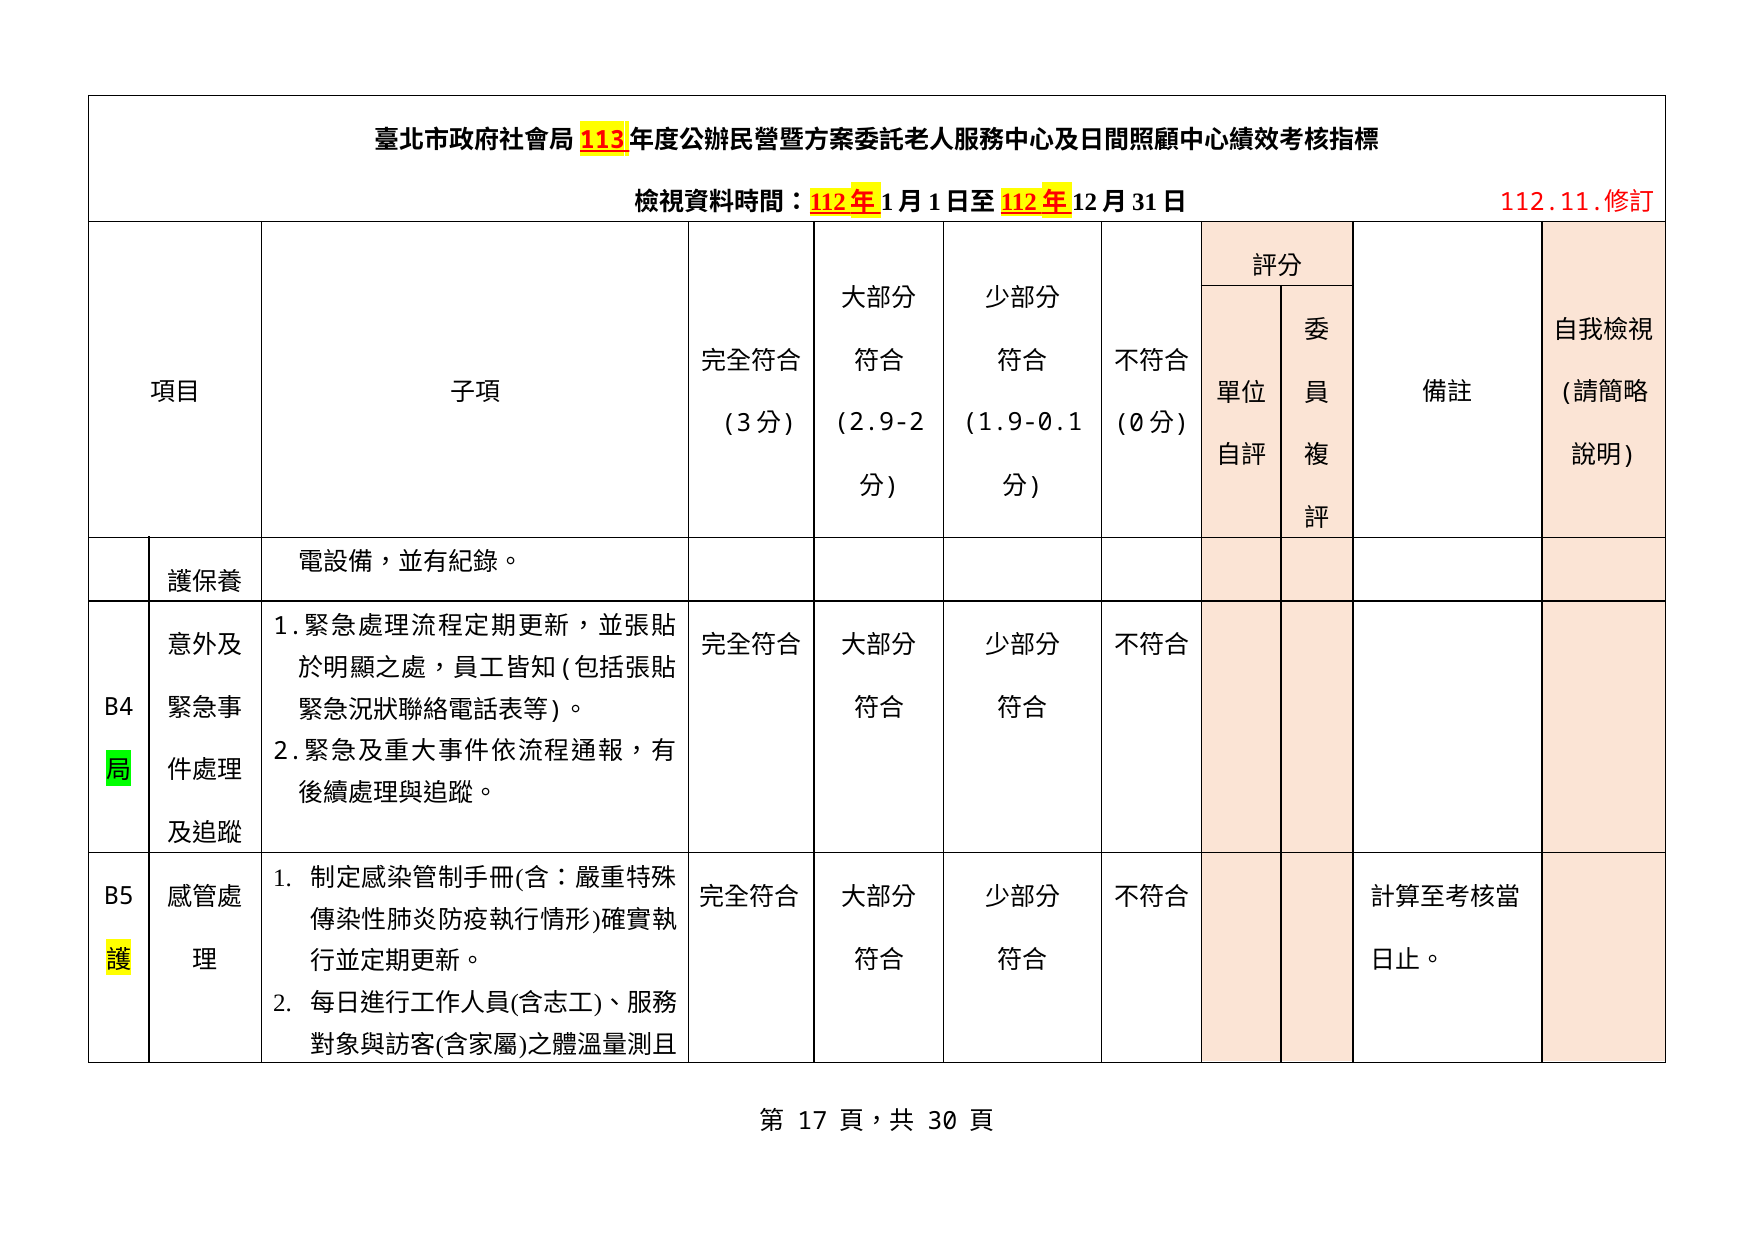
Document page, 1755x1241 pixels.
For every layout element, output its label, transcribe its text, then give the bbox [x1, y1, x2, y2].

table_cell [1543, 853, 1665, 1061]
table_cell 不符合 [1102, 602, 1201, 851]
table_cell [1354, 538, 1541, 600]
table_cell 委員複評 [1282, 286, 1352, 536]
table_cell 大部分 符合 [815, 602, 943, 851]
table_cell 計算至考核當日止。 [1354, 853, 1541, 1061]
table_cell 不符合 [1102, 853, 1201, 1061]
table_cell [1543, 538, 1665, 600]
table_cell 電設備，並有紀錄。 [262, 538, 688, 600]
table_cell 少部分 符合 (1.9-0.1分) [944, 222, 1101, 536]
table_cell 大部分 符合 [815, 853, 943, 1061]
table_cell 1.緊急處理流程定期更新，並張貼於明顯之處，員工皆知(包括張貼緊急況狀聯絡電話表等)。 2.緊急及重大事件依流程通報，有後續處理與追蹤。 [262, 602, 688, 851]
table_cell [1202, 538, 1280, 600]
table_cell 不符合 (0分) [1102, 222, 1201, 536]
table_cell [1102, 538, 1201, 600]
table_cell [89, 538, 148, 600]
table_cell 完全符合 [689, 853, 813, 1061]
table_cell 感管處理 [150, 853, 261, 1061]
table_cell 完全符合 (3分) [689, 222, 813, 536]
table_cell [1202, 602, 1280, 851]
table_cell B4 局 [89, 602, 148, 851]
table_cell 自我檢視 (請簡略說明) [1543, 222, 1665, 536]
table_cell [1543, 602, 1665, 851]
table_cell 評分 [1202, 222, 1352, 285]
table_cell [815, 538, 943, 600]
table_cell 備註 [1354, 222, 1541, 536]
table_cell [944, 538, 1101, 600]
table_cell 制定感染管制手冊(含：嚴重特殊傳染性肺炎防疫執行情形)確實執行並定期更新。 每日進行工作人員(含志工)、服務對象與訪客(含家屬)之體溫量測且 [262, 853, 688, 1061]
table_cell 子項 [262, 222, 688, 536]
table_cell 意外及緊急事件處理及追蹤 [150, 602, 261, 851]
table_cell [689, 538, 813, 600]
table_cell 單位自評 [1202, 286, 1280, 536]
table_cell 大部分 符合 (2.9-2分) [815, 222, 943, 536]
table_cell 護保養 [150, 538, 261, 600]
table_cell 完全符合 [689, 602, 813, 851]
table_cell [1282, 538, 1352, 600]
table_cell [1282, 853, 1352, 1061]
table_header 臺北市政府社會局113年度公辦民營暨方案委託老人服務中心及日間照顧中心績效考核指標 檢視資料時間：112年1月1日至112年12月31日 112.11.修訂 [89, 96, 1665, 221]
table_cell [1354, 602, 1541, 851]
table_cell 少部分 符合 [944, 602, 1101, 851]
table_cell 項目 [89, 222, 261, 536]
table_cell [1202, 853, 1280, 1061]
table_cell B5 護 [89, 853, 148, 1061]
table_cell 少部分 符合 [944, 853, 1101, 1061]
table_cell [1282, 602, 1352, 851]
